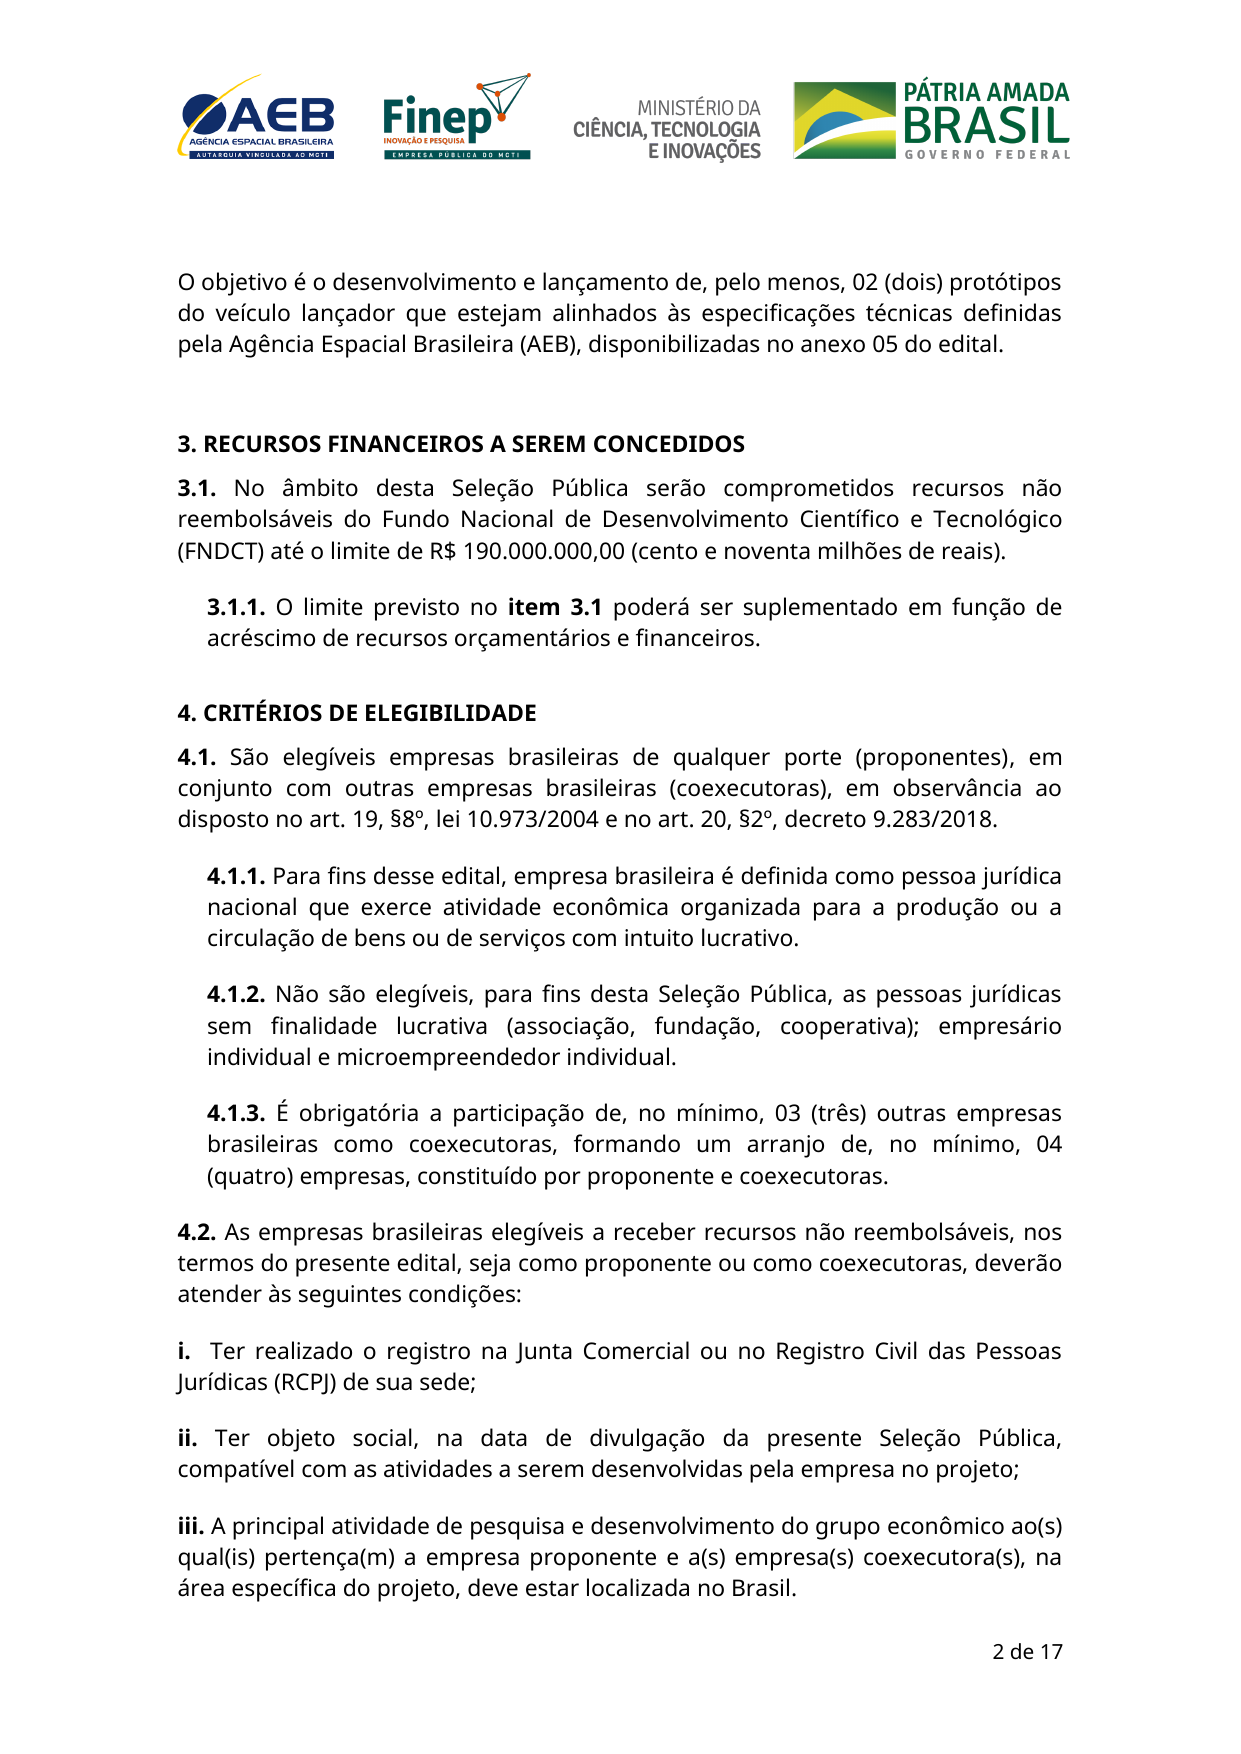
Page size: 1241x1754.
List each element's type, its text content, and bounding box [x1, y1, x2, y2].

text 4.1. São elegíveis empresas brasileiras de qualquer porte (proponentes), em conjunto com outras empresas brasileiras (coexecutoras), em observância ao disposto no art. 19, §8º, lei 10.973/2004 e no art. 20, §2º, decreto 9.283/2018. [177, 741, 1063, 834]
text 4.1.1. Para fins desse edital, empresa brasileira é definida como pessoa jurídica nacional que exerce atividade econômica organizada para a produção ou a circulação de bens ou de serviços com intuito lucrativo. [207, 859, 1063, 953]
text 3.1.1. O limite previsto no item 3.1 poderá ser suplementado em função de acréscimo de recursos orçamentários e financeiros. [207, 591, 1063, 653]
text O objetivo é o desenvolvimento e lançamento de, pelo menos, 02 (dois) protótipos do veículo lançador que estejam alinhados às especificações técnicas definidas pela Agência Espacial Brasileira (AEB), disponibilizadas no anexo 05 do edital. [177, 266, 1063, 359]
text i. Ter realizado o registro na Junta Comercial ou no Registro Civil das Pessoas Jurídicas (RCPJ) de sua sede; [177, 1334, 1063, 1397]
text 4.2. As empresas brasileiras elegíveis a receber recursos não reembolsáveis, nos termos do presente edital, seja como proponente ou como coexecutoras, deverão atender às seguintes condições: [177, 1216, 1063, 1309]
text 3. RECURSOS FINANCEIROS A SEREM CONCEDIDOS [177, 428, 1063, 459]
text 4. CRITÉRIOS DE ELEGIBILIDADE [177, 697, 1063, 728]
text 3.1. No âmbito desta Seleção Pública serão comprometidos recursos não reembolsáveis do Fundo Nacional de Desenvolvimento Científico e Tecnológico (FNDCT) até o limite de R$ 190.000.000,00 (cento e noventa milhões de reais). [177, 472, 1063, 566]
text 4.1.3. É obrigatória a participação de, no mínimo, 03 (três) outras empresas brasileiras como coexecutoras, formando um arranjo de, no mínimo, 04 (quatro) empresas, constituído por proponente e coexecutoras. [207, 1097, 1063, 1191]
text ii. Ter objeto social, na data de divulgação da presente Seleção Pública, compatível com as atividades a serem desenvolvidas pela empresa no projeto; [177, 1422, 1063, 1484]
text iii. A principal atividade de pesquisa e desenvolvimento do grupo econômico ao(s) qual(is) pertença(m) a empresa proponente e a(s) empresa(s) coexecutora(s), na área específica do projeto, deve estar localizada no Brasil. [177, 1509, 1063, 1603]
text 4.1.2. Não são elegíveis, para fins desta Seleção Pública, as pessoas jurídicas sem finalidade lucrativa (associação, fundação, cooperativa); empresário individual e microempreendedor individual. [207, 978, 1063, 1072]
